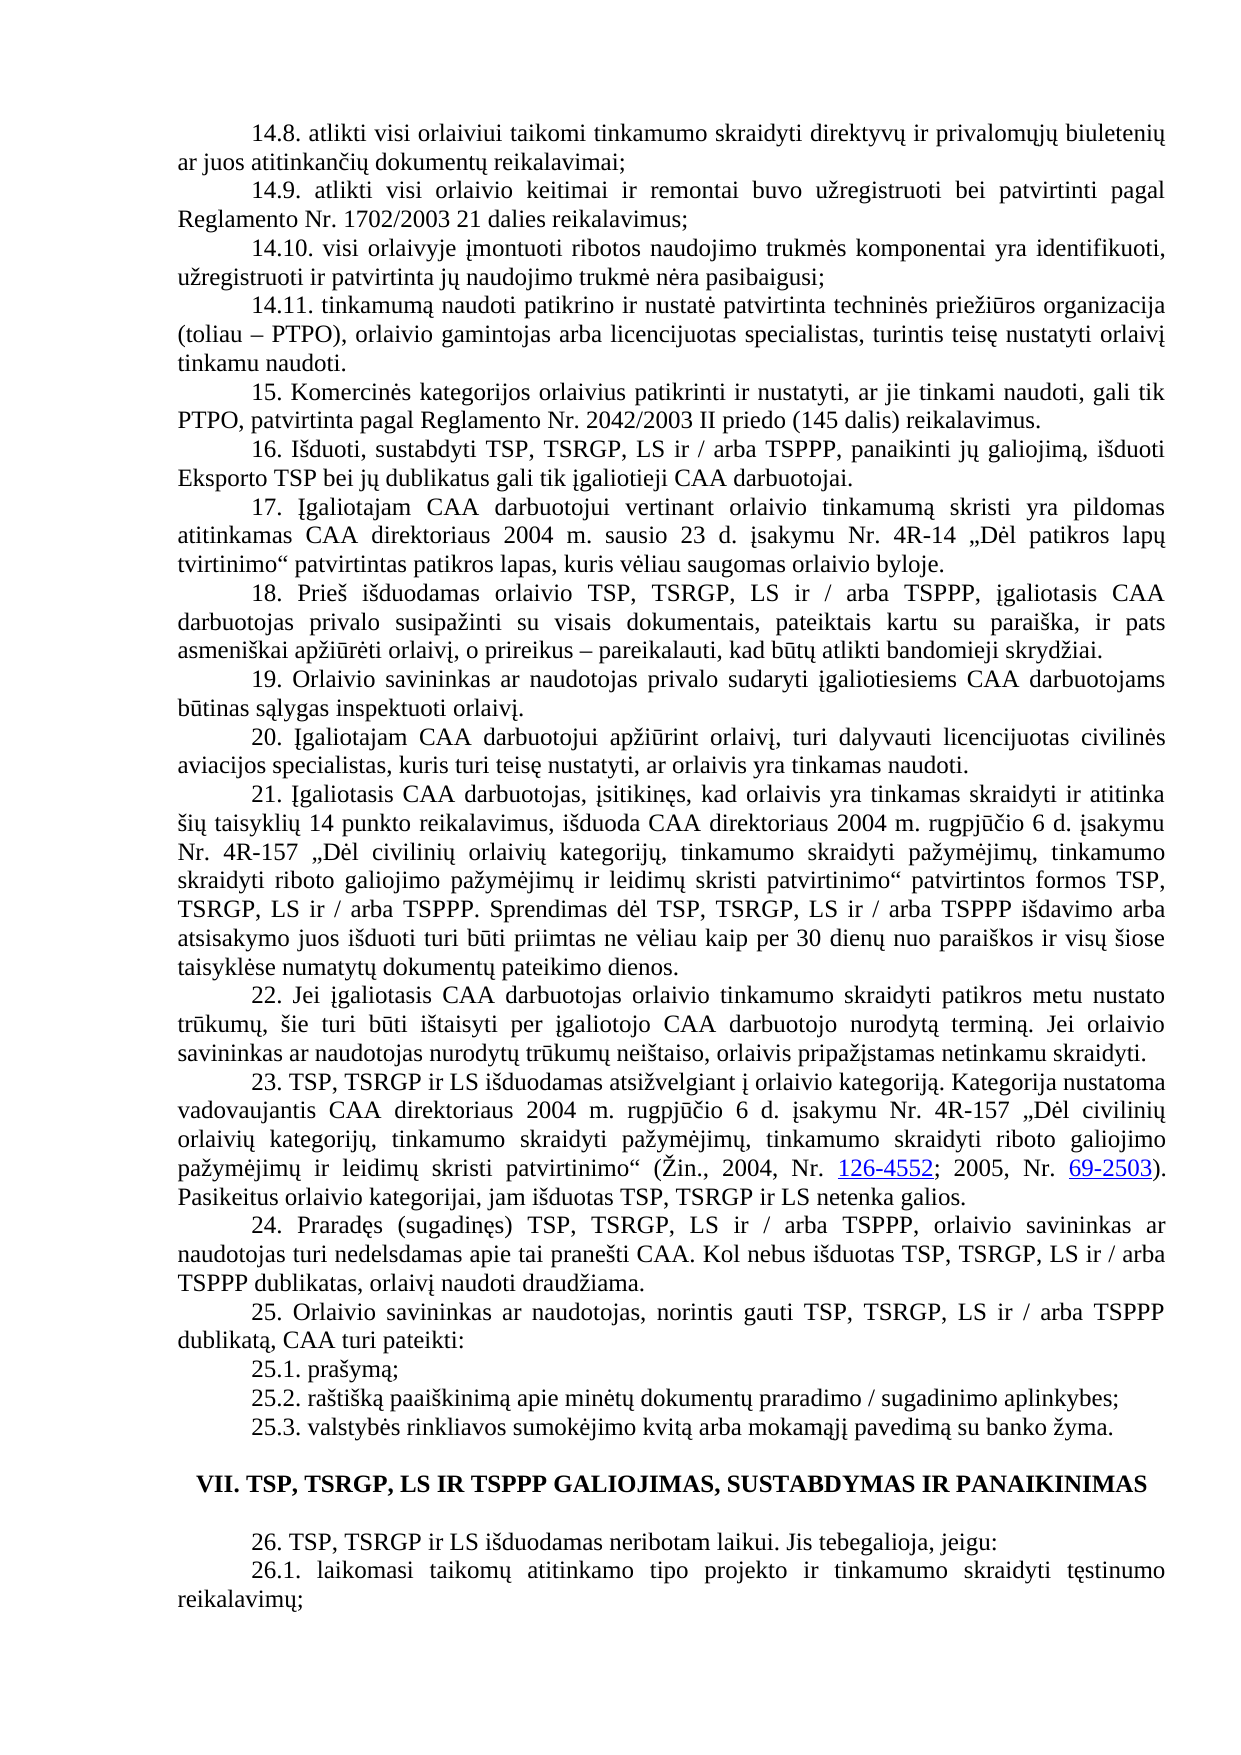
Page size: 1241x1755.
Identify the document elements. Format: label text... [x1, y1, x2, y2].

text 14.11. tinkamumą naudoti patikrino ir nustatė patvirtinta techninės priežiūros organizacija (toliau – PTPO), orlaivio gamintojas arba licencijuotas specialistas, turintis teisę nustatyti orlaivį tinkamu naudoti. [177, 291, 1166, 377]
text 17. Įgaliotajam CAA darbuotojui vertinant orlaivio tinkamumą skristi yra pildomas atitinkamas CAA direktoriaus 2004 m. sausio 23 d. įsakymu Nr. 4R-14 „Dėl patikros lapų tvirtinimo“ patvirtintas patikros lapas, kuris vėliau saugomas orlaivio byloje. [177, 492, 1166, 578]
text 22. Jei įgaliotasis CAA darbuotojas orlaivio tinkamumo skraidyti patikros metu nustato trūkumų, šie turi būti ištaisyti per įgaliotojo CAA darbuotojo nurodytą terminą. Jei orlaivio savininkas ar naudotojas nurodytų trūkumų neištaiso, orlaivis pripažįstamas netinkamu skraidyti. [177, 981, 1166, 1067]
text 14.10. visi orlaivyje įmontuoti ribotos naudojimo trukmės komponentai yra identifikuoti, užregistruoti ir patvirtinta jų naudojimo trukmė nėra pasibaigusi; [177, 233, 1166, 291]
text 26. TSP, TSRGP ir LS išduodamas neribotam laikui. Jis tebegalioja, jeigu: [177, 1527, 1166, 1556]
text 23. TSP, TSRGP ir LS išduodamas atsižvelgiant į orlaivio kategoriją. Kategorija nustatoma vadovaujantis CAA direktoriaus 2004 m. rugpjūčio 6 d. įsakymu Nr. 4R-157 „Dėl civilinių orlaivių kategorijų, tinkamumo skraidyti pažymėjimų, tinkamumo skraidyti riboto galiojimo pažymėjimų ir leidimų skristi patvirtinimo“ (Žin., 2004, Nr. 126-4552; 2005, Nr. 69-2503). Pasikeitus orlaivio kategorijai, jam išduotas TSP, TSRGP ir LS netenka galios. [177, 1067, 1166, 1211]
text 18. Prieš išduodamas orlaivio TSP, TSRGP, LS ir / arba TSPPP, įgaliotasis CAA darbuotojas privalo susipažinti su visais dokumentais, pateiktais kartu su paraiška, ir pats asmeniškai apžiūrėti orlaivį, o prireikus – pareikalauti, kad būtų atlikti bandomieji skrydžiai. [177, 578, 1166, 664]
text 26.1. laikomasi taikomų atitinkamo tipo projekto ir tinkamumo skraidyti tęstinumo reikalavimų; [177, 1556, 1166, 1613]
text 20. Įgaliotajam CAA darbuotojui apžiūrint orlaivį, turi dalyvauti licencijuotas civilinės aviacijos specialistas, kuris turi teisę nustatyti, ar orlaivis yra tinkamas naudoti. [177, 722, 1166, 779]
text VII. TSP, TSRGP, LS IR TSPPP GALIOJIMAS, SUSTABDYMAS IR PANAIKINIMAS [177, 1469, 1166, 1498]
text 16. Išduoti, sustabdyti TSP, TSRGP, LS ir / arba TSPPP, panaikinti jų galiojimą, išduoti Eksporto TSP bei jų dublikatus gali tik įgaliotieji CAA darbuotojai. [177, 434, 1166, 492]
text 14.9. atlikti visi orlaivio keitimai ir remontai buvo užregistruoti bei patvirtinti pagal Reglamento Nr. 1702/2003 21 dalies reikalavimus; [177, 176, 1166, 233]
text 19. Orlaivio savininkas ar naudotojas privalo sudaryti įgaliotiesiems CAA darbuotojams būtinas sąlygas inspektuoti orlaivį. [177, 664, 1166, 722]
text 25. Orlaivio savininkas ar naudotojas, norintis gauti TSP, TSRGP, LS ir / arba TSPPP dublikatą, CAA turi pateikti: [177, 1297, 1166, 1354]
text 14.8. atlikti visi orlaiviui taikomi tinkamumo skraidyti direktyvų ir privalomųjų biuletenių ar juos atitinkančių dokumentų reikalavimai; [177, 118, 1166, 176]
text 25.1. prašymą; [177, 1354, 1166, 1383]
text 24. Praradęs (sugadinęs) TSP, TSRGP, LS ir / arba TSPPP, orlaivio savininkas ar naudotojas turi nedelsdamas apie tai pranešti CAA. Kol nebus išduotas TSP, TSRGP, LS ir / arba TSPPP dublikatas, orlaivį naudoti draudžiama. [177, 1211, 1166, 1297]
text 15. Komercinės kategorijos orlaivius patikrinti ir nustatyti, ar jie tinkami naudoti, gali tik PTPO, patvirtinta pagal Reglamento Nr. 2042/2003 II priedo (145 dalis) reikalavimus. [177, 377, 1166, 434]
text 21. Įgaliotasis CAA darbuotojas, įsitikinęs, kad orlaivis yra tinkamas skraidyti ir atitinka šių taisyklių 14 punkto reikalavimus, išduoda CAA direktoriaus 2004 m. rugpjūčio 6 d. įsakymu Nr. 4R-157 „Dėl civilinių orlaivių kategorijų, tinkamumo skraidyti pažymėjimų, tinkamumo skraidyti riboto galiojimo pažymėjimų ir leidimų skristi patvirtinimo“ patvirtintos formos TSP, TSRGP, LS ir / arba TSPPP. Sprendimas dėl TSP, TSRGP, LS ir / arba TSPPP išdavimo arba atsisakymo juos išduoti turi būti priimtas ne vėliau kaip per 30 dienų nuo paraiškos ir visų šiose taisyklėse numatytų dokumentų pateikimo dienos. [177, 779, 1166, 981]
text 25.3. valstybės rinkliavos sumokėjimo kvitą arba mokamąjį pavedimą su banko žyma. [177, 1412, 1166, 1441]
text 25.2. raštišką paaiškinimą apie minėtų dokumentų praradimo / sugadinimo aplinkybes; [177, 1383, 1166, 1412]
